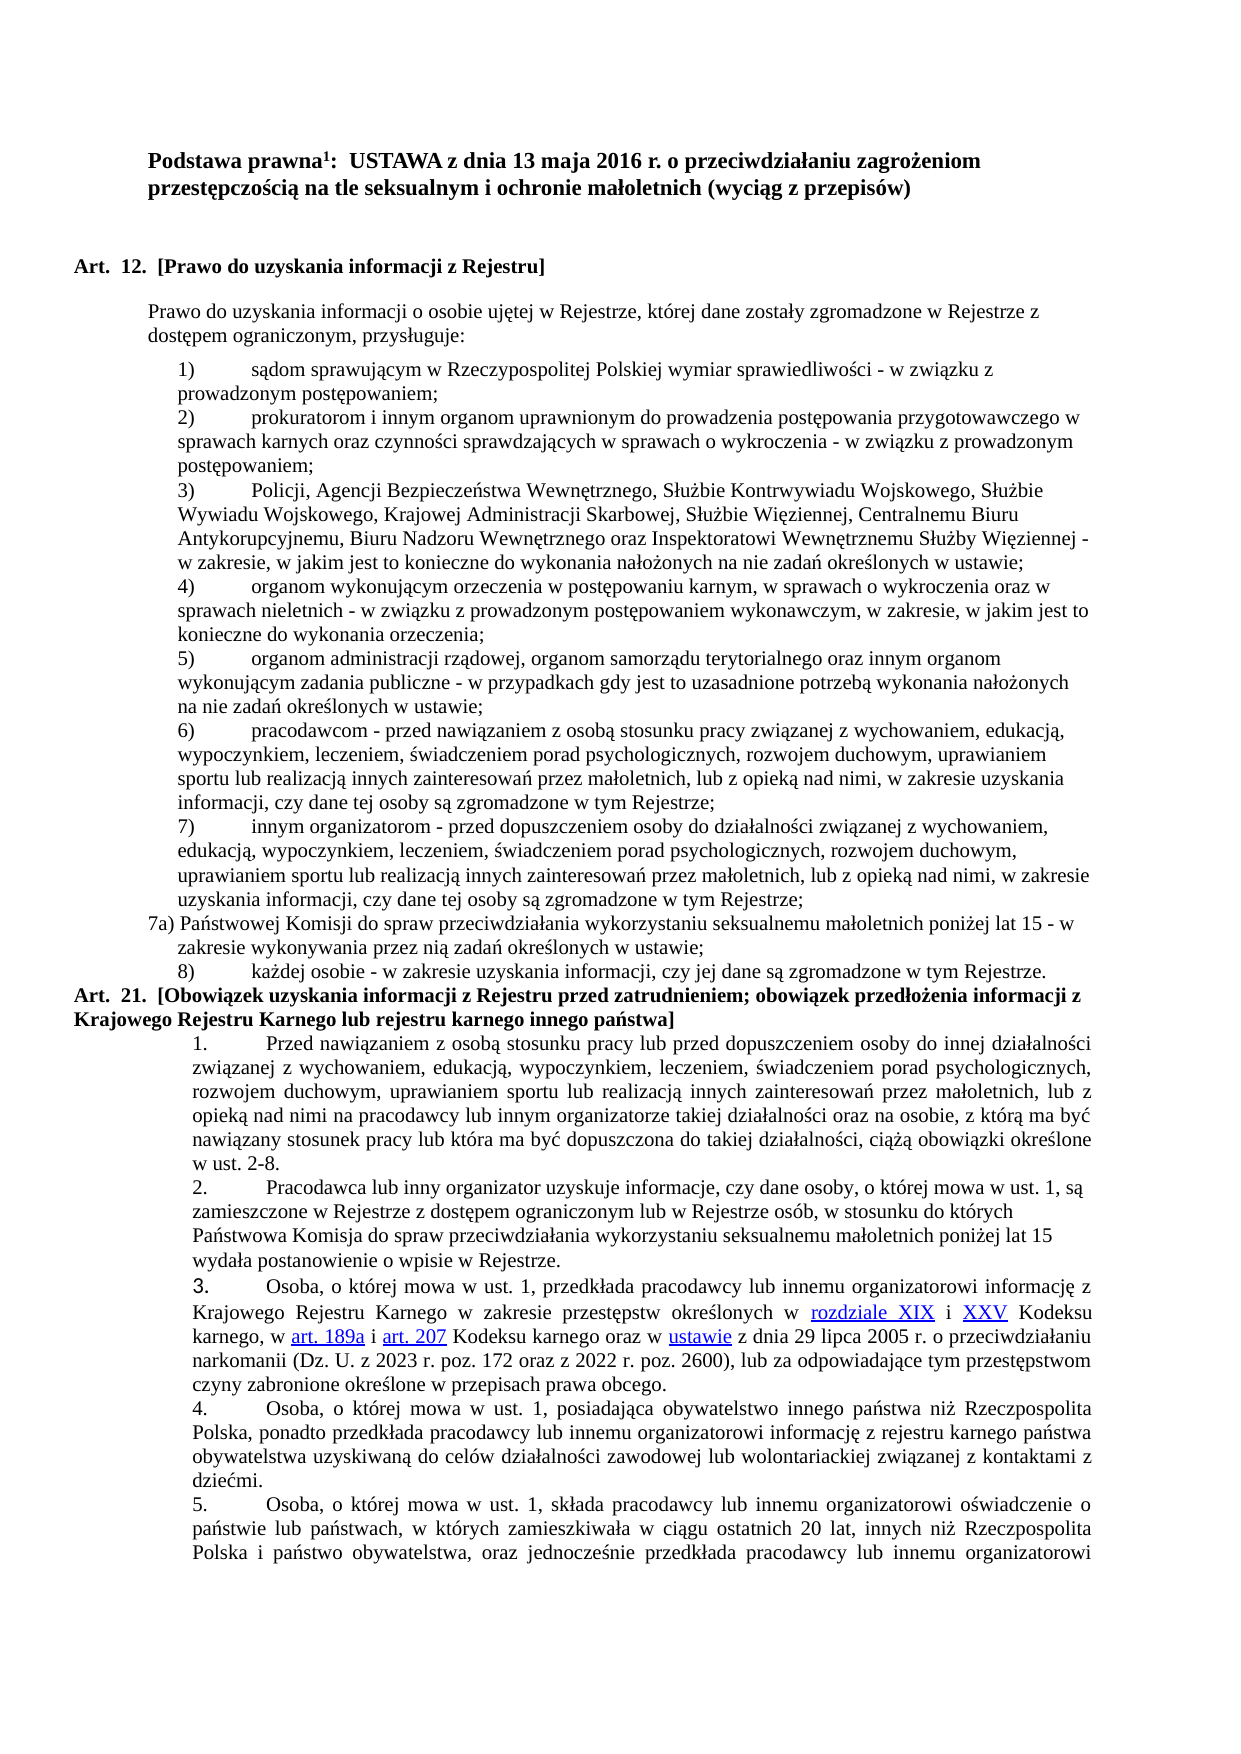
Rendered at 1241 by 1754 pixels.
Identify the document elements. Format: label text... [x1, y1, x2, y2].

list Policji, Agencji Bezpieczeństwa Wewnętrznego, Służbie Kontrwywiadu Wojskowego, Służbie Wywiadu Wojskowego, Krajowej Administracji Skarbowej, Służbie Więziennej, Centralnemu Biuru Antykorupcyjnemu, Biuru Nadzoru Wewnętrznego oraz Inspektoratowi Wewnętrznemu Służby Więziennej - w zakresie, w jakim jest to konieczne do wykonania nałożonych na nie zadań określonych w ustawie; [177, 477, 1093, 574]
list organom administracji rządowej, organom samorządu terytorialnego oraz innym organom wykonującym zadania publiczne - w przypadkach gdy jest to uzasadnione potrzebą wykonania nałożonych na nie zadań określonych w ustawie; [177, 646, 1093, 718]
list pracodawcom - przed nawiązaniem z osobą stosunku pracy związanej z wychowaniem, edukacją, wypoczynkiem, leczeniem, świadczeniem porad psychologicznych, rozwojem duchowym, uprawianiem sportu lub realizacją innych zainteresowań przez małoletnich, lub z opieką nad nimi, w zakresie uzyskania informacji, czy dane tej osoby są zgromadzone w tym Rejestrze; [177, 718, 1093, 814]
list Osoba, o której mowa w ust. 1, posiadająca obywatelstwo innego państwa niż Rzeczpospolita Polska, ponadto przedkłada pracodawcy lub innemu organizatorowi informację z rejestru karnego państwa obywatelstwa uzyskiwaną do celów działalności zawodowej lub wolontariackiej związanej z kontaktami z dziećmi. [192, 1396, 1093, 1492]
list Osoba, o której mowa w ust. 1, przedkłada pracodawcy lub innemu organizatorowi informację z Krajowego Rejestru Karnego w zakresie przestępstw określonych w rozdziale XIX i XXV Kodeksu karnego, w art. 189a i art. 207 Kodeksu karnego oraz w ustawie z dnia 29 lipca 2005 r. o przeciwdziałaniu narkomanii (Dz. U. z 2023 r. poz. 172 oraz z 2022 r. poz. 2600), lub za odpowiadające tym przestępstwom czyny zabronione określone w przepisach prawa obcego. [192, 1272, 1093, 1396]
text Art. 12. [Prawo do uzyskania informacji z Rejestru] [74, 254, 1093, 278]
list Przed nawiązaniem z osobą stosunku pracy lub przed dopuszczeniem osoby do innej działalności związanej z wychowaniem, edukacją, wypoczynkiem, leczeniem, świadczeniem porad psychologicznych, rozwojem duchowym, uprawianiem sportu lub realizacją innych zainteresowań przez małoletnich, lub z opieką nad nimi na pracodawcy lub innym organizatorze takiej działalności oraz na osobie, z którą ma być nawiązany stosunek pracy lub która ma być dopuszczona do takiej działalności, ciążą obowiązki określone w ust. 2-8. [192, 1031, 1093, 1175]
list organom wykonującym orzeczenia w postępowaniu karnym, w sprawach o wykroczenia oraz w sprawach nieletnich - w związku z prowadzonym postępowaniem wykonawczym, w zakresie, w jakim jest to konieczne do wykonania orzeczenia; [177, 574, 1093, 646]
subtitle Podstawa prawna1: USTAWA z dnia 13 maja 2016 r. o przeciwdziałaniu zagrożeniom przestępczością na tle seksualnym i ochronie małoletnich (wyciąg z przepisów) [148, 148, 1093, 200]
list Osoba, o której mowa w ust. 1, składa pracodawcy lub innemu organizatorowi oświadczenie o państwie lub państwach, w których zamieszkiwała w ciągu ostatnich 20 lat, innych niż Rzeczpospolita Polska i państwo obywatelstwa, oraz jednocześnie przedkłada pracodawcy lub innemu organizatorowi [192, 1492, 1093, 1564]
list innym organizatorom - przed dopuszczeniem osoby do działalności związanej z wychowaniem, edukacją, wypoczynkiem, leczeniem, świadczeniem porad psychologicznych, rozwojem duchowym, uprawianiem sportu lub realizacją innych zainteresowań przez małoletnich, lub z opieką nad nimi, w zakresie uzyskania informacji, czy dane tej osoby są zgromadzone w tym Rejestrze; [177, 814, 1093, 911]
list Pracodawca lub inny organizator uzyskuje informacje, czy dane osoby, o której mowa w ust. 1, są zamieszczone w Rejestrze z dostępem ograniczonym lub w Rejestrze osób, w stosunku do których Państwowa Komisja do spraw przeciwdziałania wykorzystaniu seksualnemu małoletnich poniżej lat 15 wydała postanowienie o wpisie w Rejestrze. [192, 1175, 1093, 1272]
list sądom sprawującym w Rzeczypospolitej Polskiej wymiar sprawiedliwości - w związku z prowadzonym postępowaniem; [177, 357, 1093, 405]
text Prawo do uzyskania informacji o osobie ujętej w Rejestrze, której dane zostały zgromadzone w Rejestrze z dostępem ograniczonym, przysługuje: [148, 299, 1093, 347]
text Art. 21. [Obowiązek uzyskania informacji z Rejestru przed zatrudnieniem; obowiązek przedłożenia informacji z Krajowego Rejestru Karnego lub rejestru karnego innego państwa] [74, 983, 1093, 1031]
list każdej osobie - w zakresie uzyskania informacji, czy jej dane są zgromadzone w tym Rejestrze. [177, 959, 1093, 983]
list prokuratorom i innym organom uprawnionym do prowadzenia postępowania przygotowawczego w sprawach karnych oraz czynności sprawdzających w sprawach o wykroczenia - w związku z prowadzonym postępowaniem; [177, 405, 1093, 477]
text 7a) Państwowej Komisji do spraw przeciwdziałania wykorzystaniu seksualnemu małoletnich poniżej lat 15 - w zakresie wykonywania przez nią zadań określonych w ustawie; [148, 911, 1093, 959]
